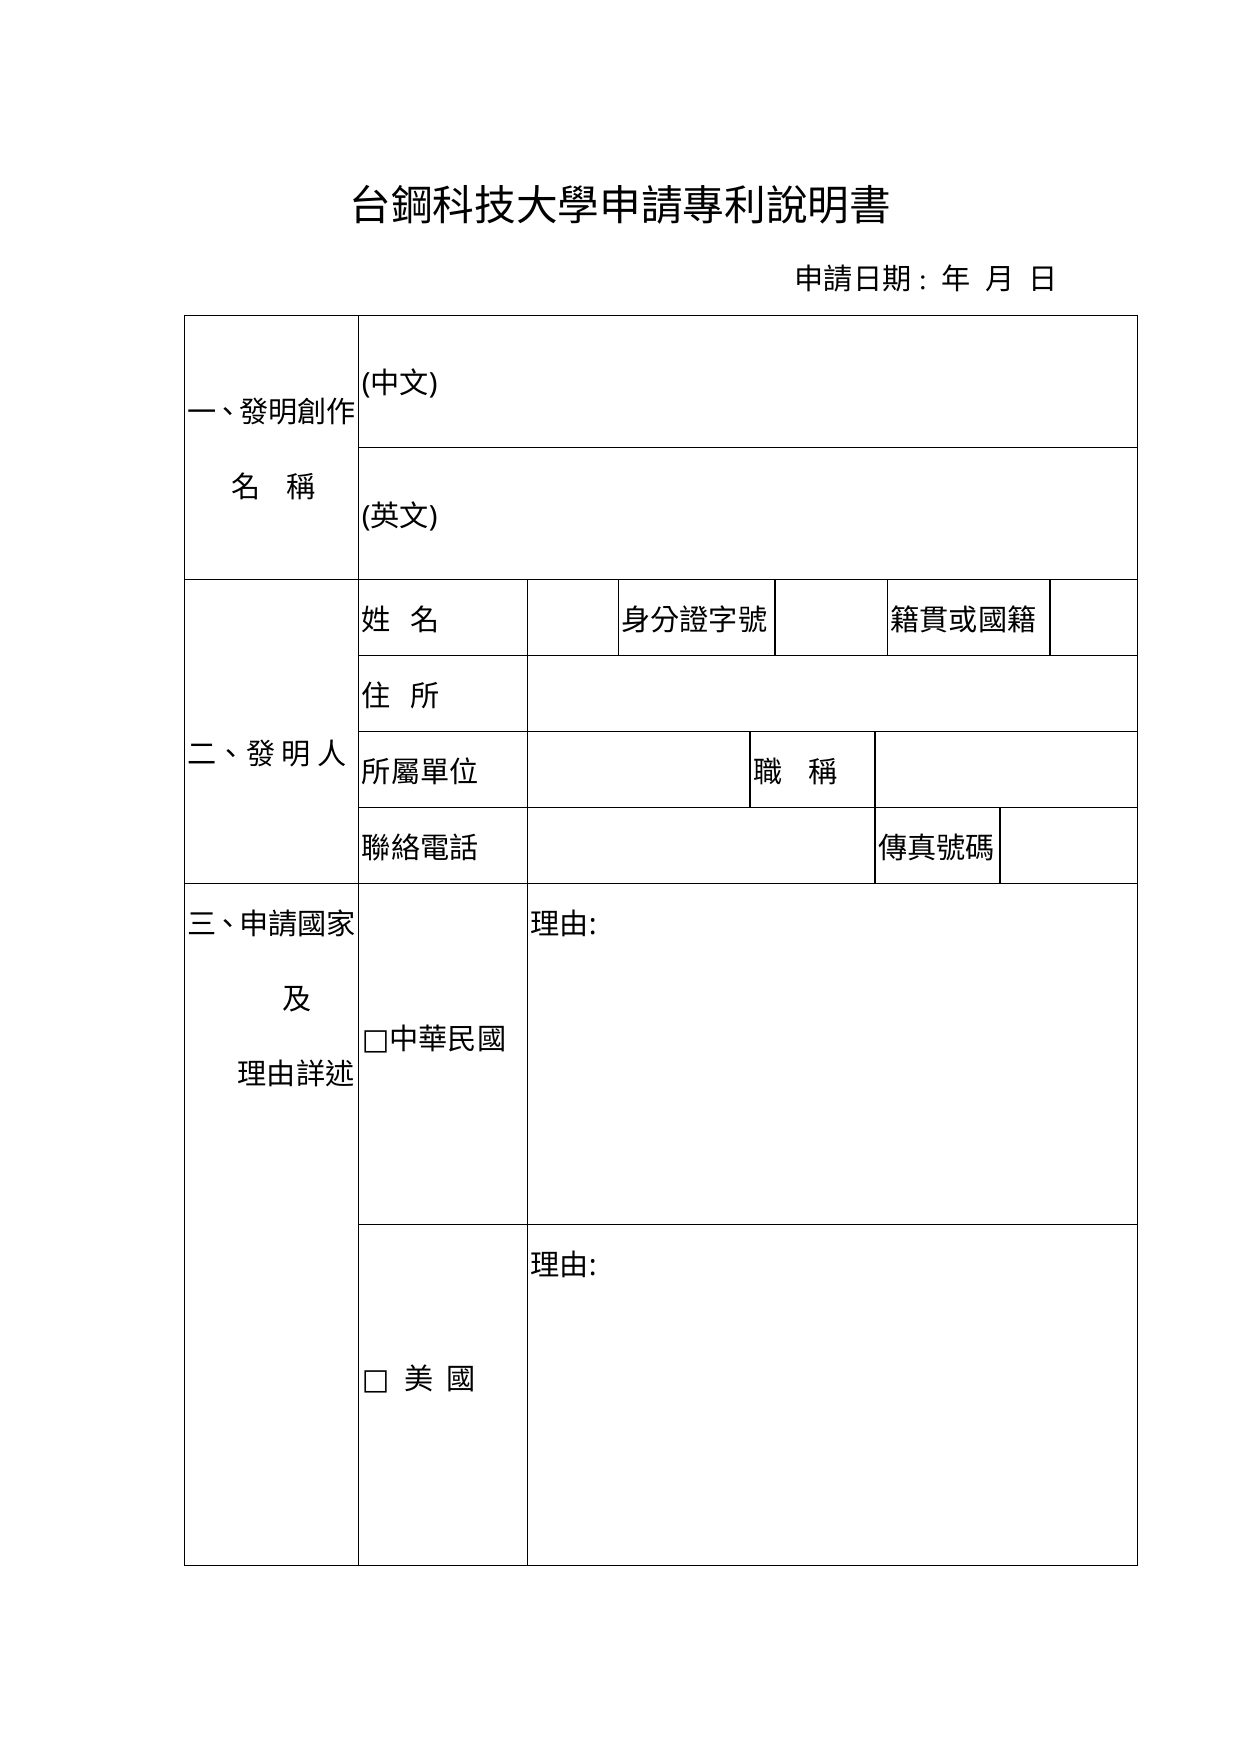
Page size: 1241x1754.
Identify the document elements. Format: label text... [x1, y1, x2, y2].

table_cell [1001, 808, 1137, 883]
table_cell 職 稱 [751, 732, 874, 807]
table_cell [1051, 580, 1137, 655]
table_cell 理由: [528, 884, 1137, 1224]
table_cell 三、申請國家及 理由詳述 [185, 884, 358, 1565]
table_cell 理由: [528, 1225, 1137, 1565]
table_cell 姓 名 [359, 580, 527, 655]
table_cell □ 美 國 [359, 1225, 527, 1565]
table_cell [528, 732, 749, 807]
table_cell □中華民國 [359, 884, 527, 1224]
table_cell 傳真號碼 [876, 808, 999, 883]
table_header 一、發明創作 名 稱 [185, 316, 358, 579]
table_cell 聯絡電話 [359, 808, 527, 883]
table_cell (英文) [359, 448, 1137, 579]
table_header (中文) [359, 316, 1137, 447]
text 申請日期 : 年 月 日 [187, 239, 1058, 314]
table_cell 二、發 明 人 [185, 580, 358, 883]
table_cell [528, 656, 1137, 731]
table_cell 住 所 [359, 656, 527, 731]
table_cell 身分證字號 [619, 580, 774, 655]
table_cell [528, 580, 618, 655]
table_cell 籍貫或國籍 [888, 580, 1049, 655]
table_cell [528, 808, 874, 883]
table_cell 所屬單位 [359, 732, 527, 807]
table_cell [876, 732, 1137, 807]
table_cell [776, 580, 887, 655]
text 台鋼科技大學申請專利說明書 [187, 164, 1053, 239]
